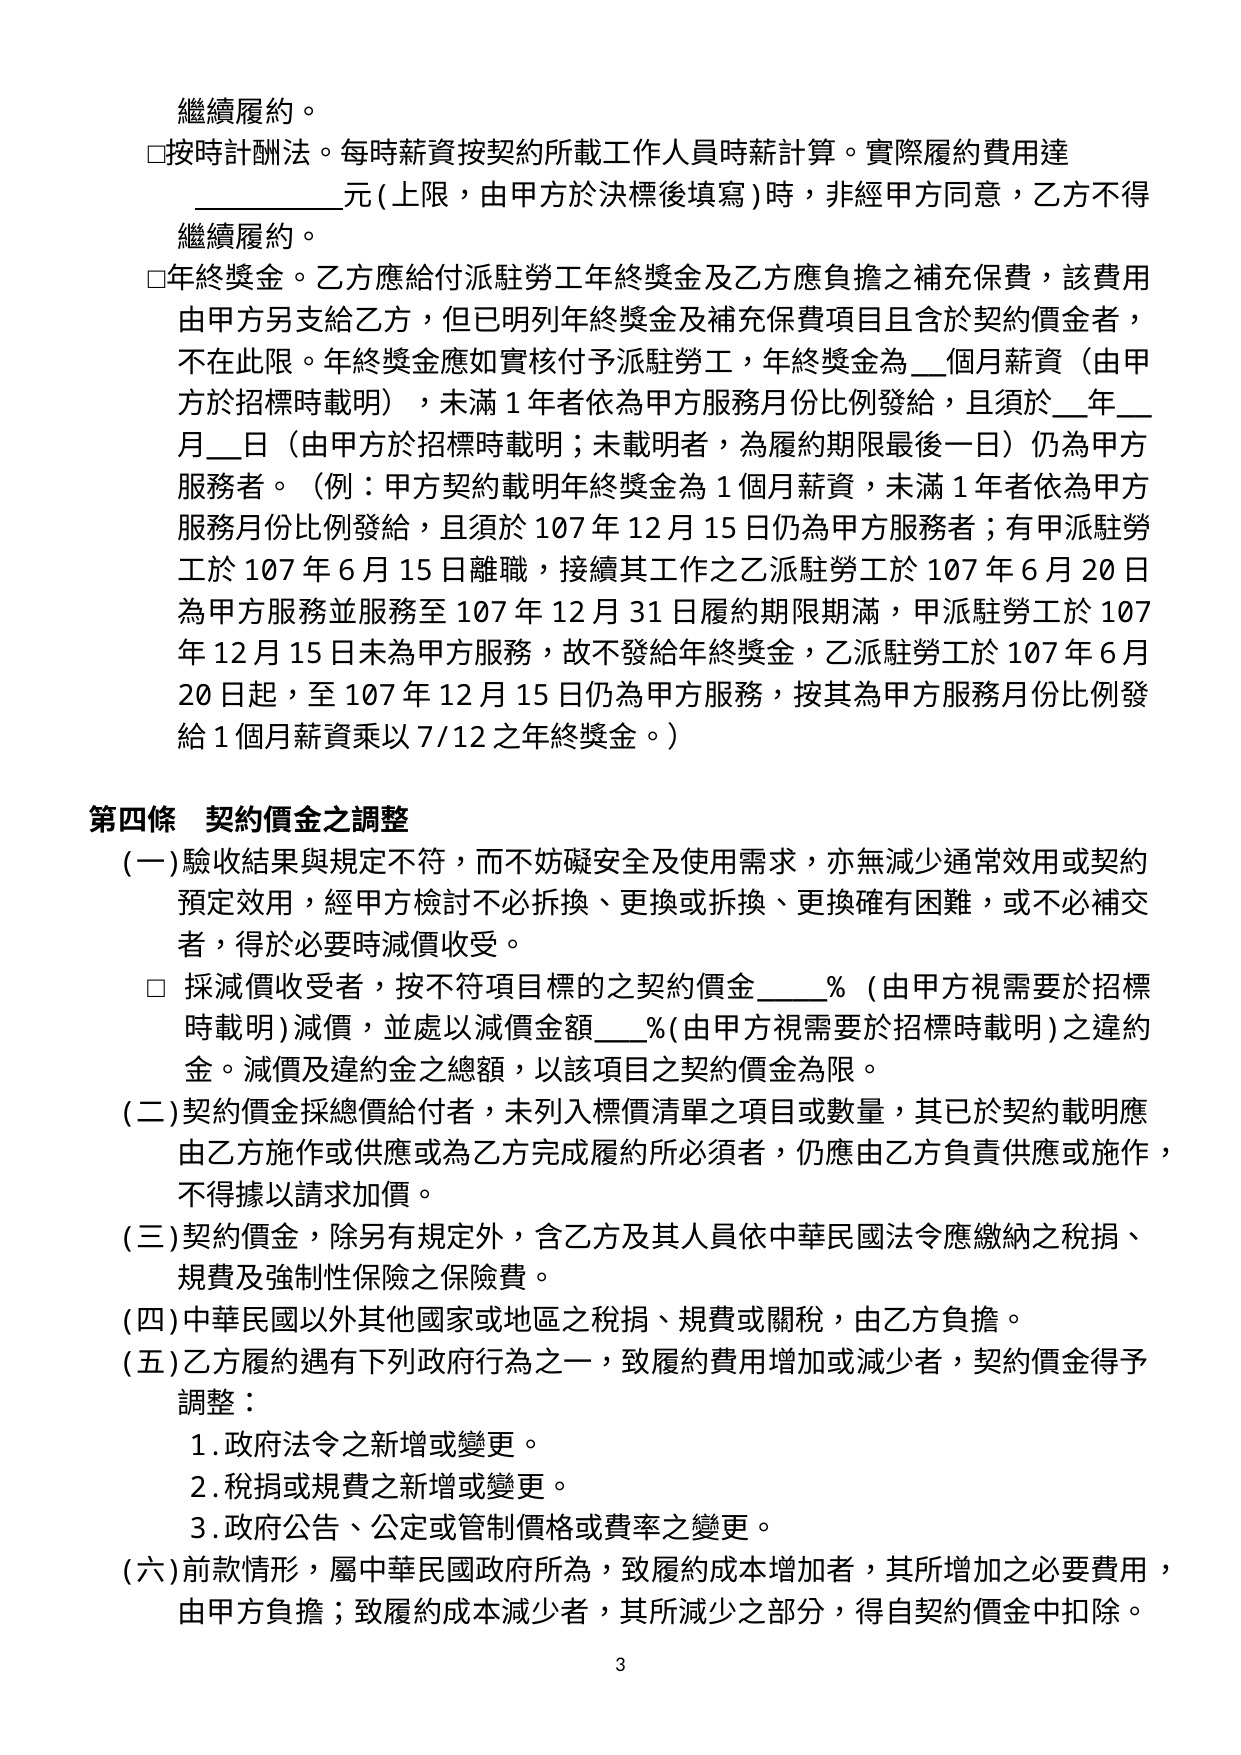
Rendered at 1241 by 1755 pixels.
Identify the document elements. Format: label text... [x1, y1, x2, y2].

text □按時計酬法。每時薪資按契約所載工作人員時薪計算。實際履約費用達 [148, 130, 1152, 172]
text □年終獎金。乙方應給付派駐勞工年終獎金及乙方應負擔之補充保費，該費用由甲方另支給乙方，但已明列年終獎金及補充保費項目且含於契約價金者，不在此限。年終獎金應如實核付予派駐勞工，年終獎金為__個月薪資（由甲方於招標時載明），未滿1年者依為甲方服務月份比例發給，且須於__年__月__日（由甲方於招標時載明；未載明者，為履約期限最後一日）仍為甲方服務者。（例：甲方契約載明年終獎金為1個月薪資，未滿1年者依為甲方服務月份比例發給，且須於107年12月15日仍為甲方服務者；有甲派駐勞工於107年6月15日離職，接續其工作之乙派駐勞工於107年6月20日為甲方服務並服務至107年12月31日履約期限期滿，甲派駐勞工於107年12月15日未為甲方服務，故不發給年終獎金，乙派駐勞工於107年6月20日起，至107年12月15日仍為甲方服務，按其為甲方服務月份比例發給1個月薪資乘以7/12之年終獎金。） [148, 255, 1152, 755]
text (六)前款情形，屬中華民國政府所為，致履約成本增加者，其所增加之必要費用，由甲方負擔；致履約成本減少者，其所減少之部分，得自契約價金中扣除。屬其他國家政府所為，致履約成本增加或減少者，契約價金不予調整。 [118, 1547, 1152, 1630]
text (三)契約價金，除另有規定外，含乙方及其人員依中華民國法令應繳納之稅捐、規費及強制性保險之保險費。 [118, 1214, 1152, 1297]
text (一)驗收結果與規定不符，而不妨礙安全及使用需求，亦無減少通常效用或契約預定效用，經甲方檢討不必拆換、更換或拆換、更換確有困難，或不必補交者，得於必要時減價收受。 [118, 839, 1152, 964]
text 3.政府公告、公定或管制價格或費率之變更。 [189, 1505, 1146, 1547]
text 1.政府法令之新增或變更。 [189, 1422, 1146, 1464]
text (四)中華民國以外其他國家或地區之稅捐、規費或關稅，由乙方負擔。 [118, 1297, 1152, 1339]
text (五)乙方履約遇有下列政府行為之一，致履約費用增加或減少者，契約價金得予調整： [118, 1339, 1152, 1422]
list 採減價收受者，按不符項目標的之契約價金____% (由甲方視需要於招標時載明)減價，並處以減價金額___%(由甲方視需要於招標時載明)之違約金。減價及違約金之總額，以該項目之契約價金為限。 [147, 964, 1152, 1089]
text 繼續履約。 [177, 89, 1152, 130]
text 2.稅捐或規費之新增或變更。 [189, 1464, 1146, 1505]
text 元(上限，由甲方於決標後填寫)時，非經甲方同意，乙方不得繼續履約。 [177, 172, 1152, 255]
text 第四條 契約價金之調整 [89, 797, 1152, 839]
text (二)契約價金採總價給付者，未列入標價清單之項目或數量，其已於契約載明應由乙方施作或供應或為乙方完成履約所必須者，仍應由乙方負責供應或施作，不得據以請求加價。 [118, 1089, 1152, 1214]
